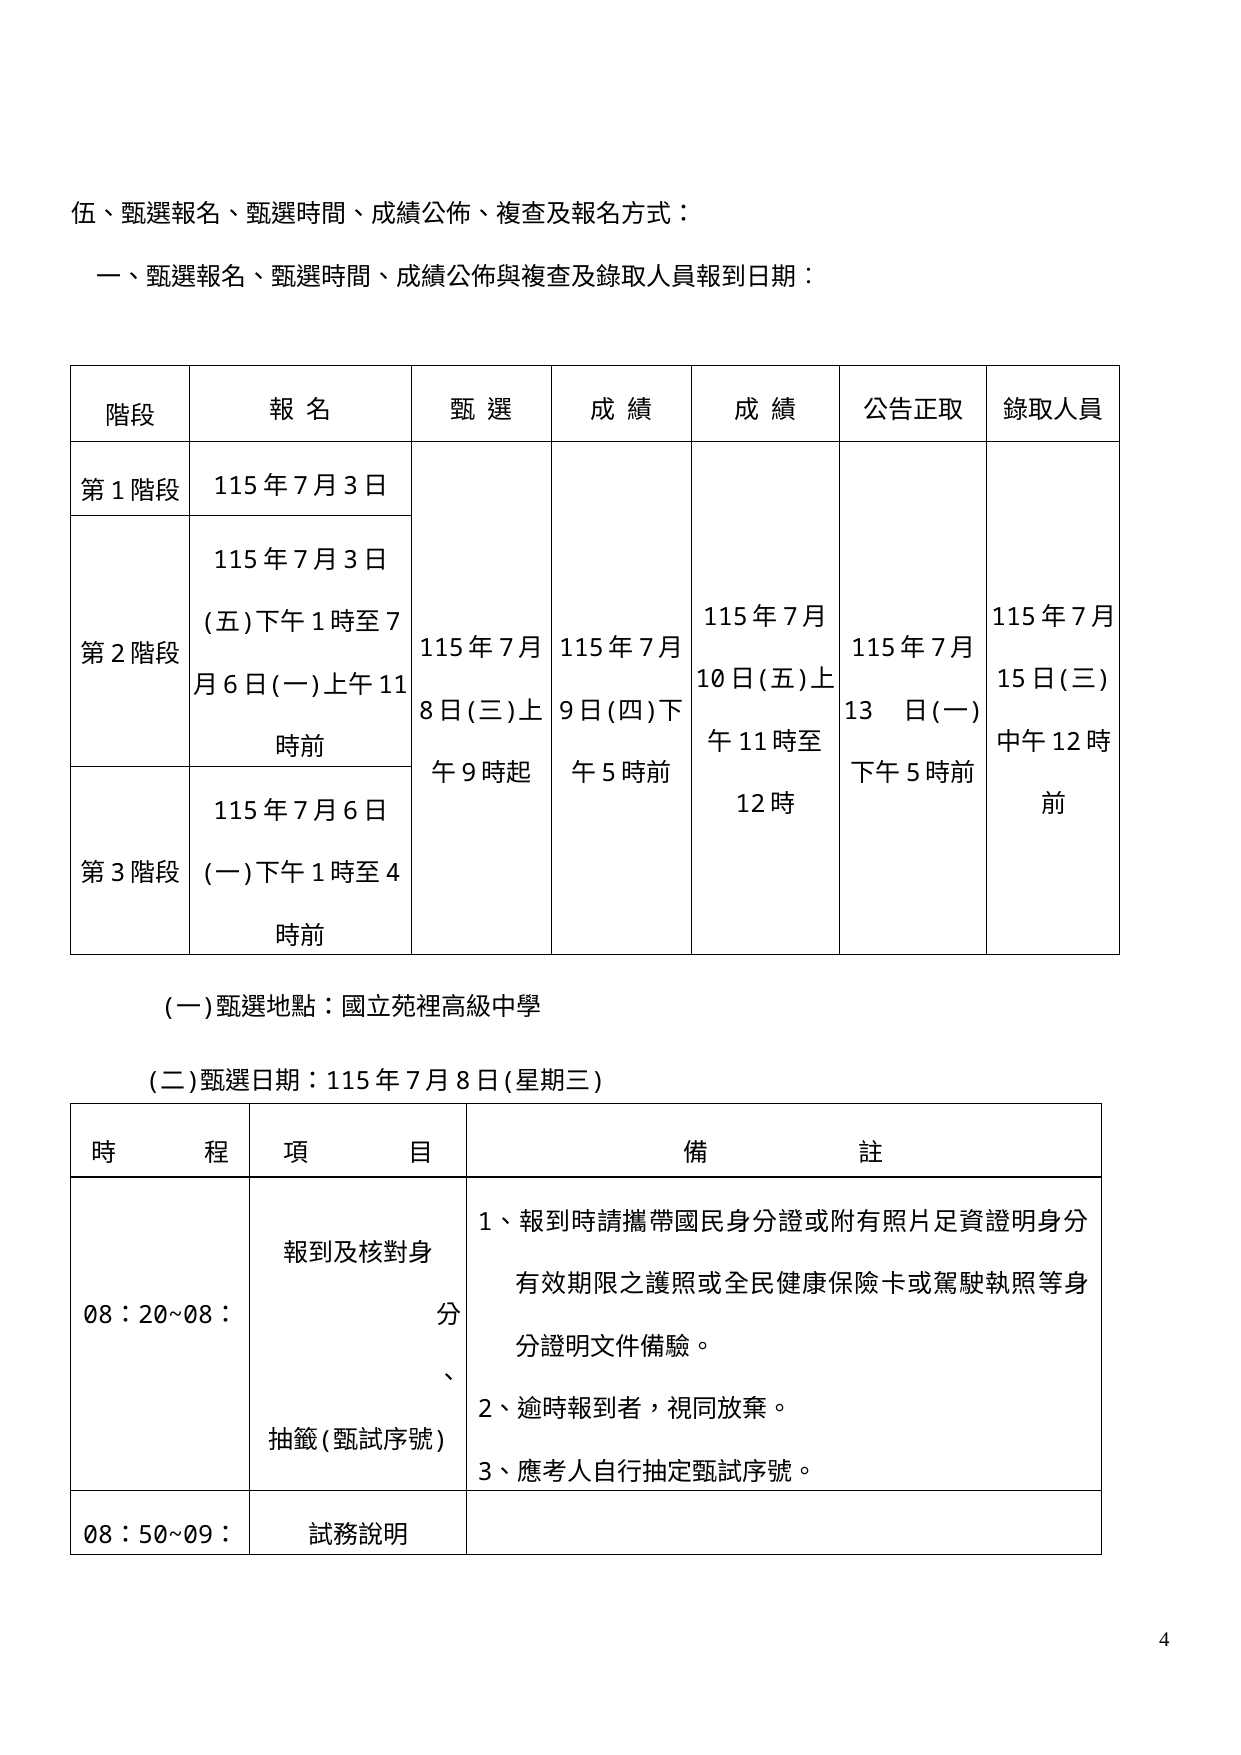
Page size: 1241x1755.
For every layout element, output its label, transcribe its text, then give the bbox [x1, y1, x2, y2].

table_header 公告正取 備取人員 [840, 366, 986, 441]
table_cell 試務說明 [250, 1491, 466, 1553]
text 伍、甄選報名、甄選時間、成績公佈、複查及報名方式： [71, 170, 1169, 233]
table_header 成 績 公 佈 [552, 366, 691, 441]
table_cell 115年7月10日(五)上午11時至12時 [692, 442, 839, 954]
table_cell 115年7月 8日(三)上午9時起 [412, 442, 551, 954]
table_header 錄取人員 報 到 [987, 366, 1119, 441]
table_header 甄 選 [412, 366, 551, 441]
table_header 報 名 [190, 366, 411, 441]
text (一)甄選地點：國立苑裡高級中學 [71, 963, 1169, 1025]
table_header 備 註 [467, 1104, 1101, 1176]
table_header 階段 [71, 366, 189, 441]
table_cell 115年7月6日(一)下午1時至4時前 [190, 767, 411, 954]
table_header 項 目 [250, 1104, 466, 1176]
table_cell 115年7月13 日(一)下午5時前 [840, 442, 986, 954]
table_cell 第3階段 [71, 767, 189, 954]
table_cell [467, 1491, 1101, 1553]
table_cell 1、報到時請攜帶國民身分證或附有照片足資證明身分有效期限之護照或全民健康保險卡或駕駛執照等身分證明文件備驗。 2、逾時報到者，視同放棄。 3、應考人自行抽定甄試序號。 [467, 1178, 1101, 1490]
table_cell 115年7月15日(三)中午12時前 [987, 442, 1119, 954]
table_cell 115年7月3日(五)上午11時前 [190, 442, 411, 515]
table_cell 08：50~09： [71, 1491, 249, 1553]
text (二)甄選日期：115年7月8日(星期三) [145, 1037, 1169, 1099]
table_cell 報到及核對身分、 抽籤(甄試序號) [250, 1178, 466, 1490]
table_header 時 程 [71, 1104, 249, 1176]
table_cell 第1階段 [71, 442, 189, 515]
table_cell 第2階段 [71, 516, 189, 766]
text 一、甄選報名、甄選時間、成績公佈與複查及錄取人員報到日期︰ [96, 233, 1169, 295]
table_header 成 績 複 查 [692, 366, 839, 441]
table_cell 115年7月9日(四)下午5時前 [552, 442, 691, 954]
table_cell 115年7月3日(五)下午1時至7月6日(一)上午11時前 [190, 516, 411, 766]
table_cell 08：20~08：50 [71, 1178, 249, 1490]
